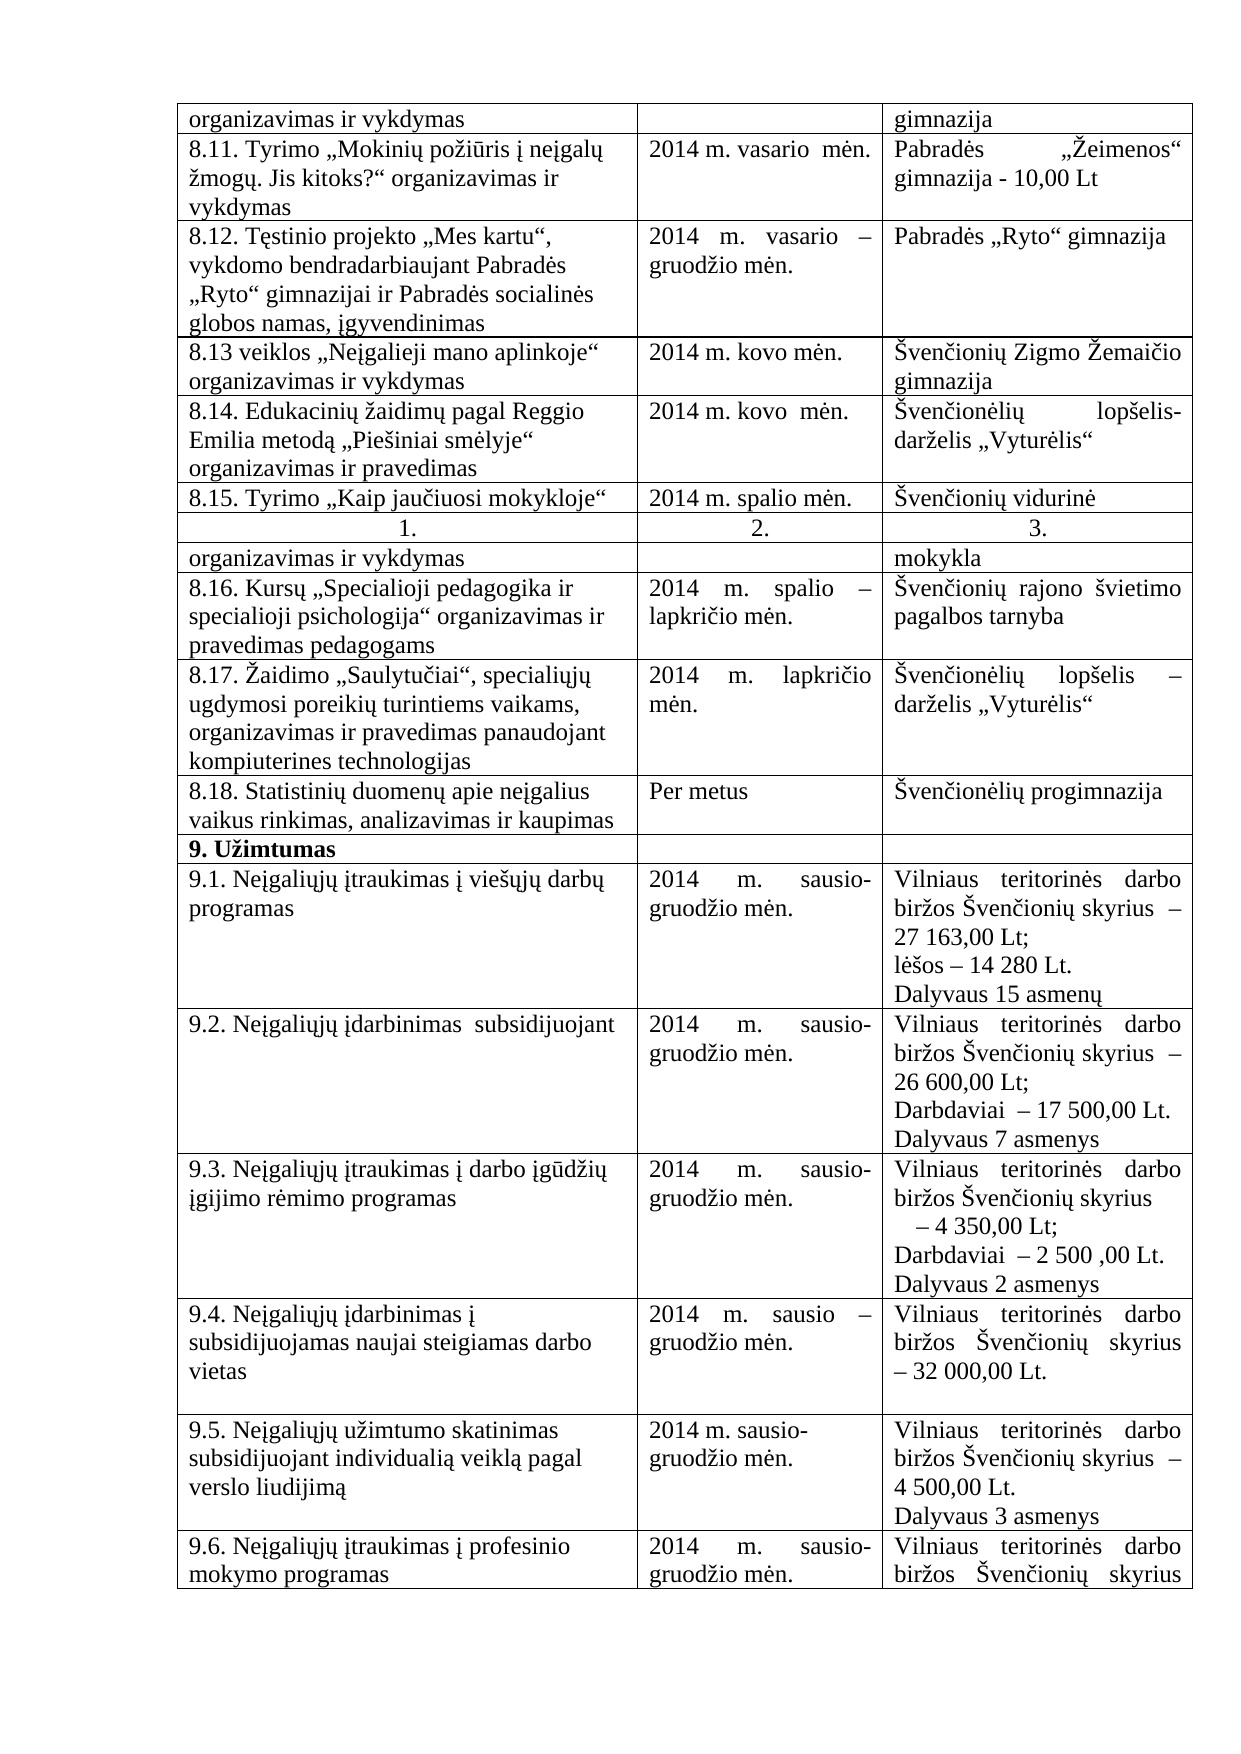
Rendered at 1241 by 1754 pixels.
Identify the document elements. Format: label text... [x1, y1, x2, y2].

table_cell 8.18. Statistinių duomenų apie neįgalius vaikus rinkimas, analizavimas ir kaupimas [178, 776, 637, 833]
table_cell Vilniaus teritorinės darbo biržos Švenčionių skyrius – 32 000,00 Lt. [883, 1299, 1192, 1414]
table_cell gimnazija [883, 104, 1192, 133]
table_cell [638, 104, 882, 133]
table_cell Per metus [638, 776, 882, 833]
table_cell 9.6. Neįgaliųjų įtraukimas į profesinio mokymo programas [178, 1531, 637, 1588]
table_cell 9. Užimtumas [178, 835, 637, 863]
table_cell mokykla [883, 543, 1192, 572]
table_cell 2014 m. sausio-gruodžio mėn. [638, 1009, 882, 1153]
table_cell 2014 m. vasario mėn. [638, 134, 882, 220]
table_cell 2. [638, 513, 882, 542]
table_cell Vilniaus teritorinės darbo biržos Švenčionių skyrius – 26 600,00 Lt; Darbdaviai – 17 500,00 Lt. Dalyvaus 7 asmenys [883, 1009, 1192, 1153]
table_cell 2014 m. vasario – gruodžio mėn. [638, 221, 882, 336]
table_cell 8.17. Žaidimo „Saulytučiai“, specialiųjų ugdymosi poreikių turintiems vaikams, organizavimas ir pravedimas panaudojant kompiuterines technologijas [178, 660, 637, 775]
table_cell Vilniaus teritorinės darbo biržos Švenčionių skyrius – 27 163,00 Lt; lėšos – 14 280 Lt. Dalyvaus 15 asmenų [883, 864, 1192, 1008]
table_cell 9.5. Neįgaliųjų užimtumo skatinimas subsidijuojant individualią veiklą pagal verslo liudijimą [178, 1415, 637, 1530]
table_cell 9.4. Neįgaliųjų įdarbinimas į subsidijuojamas naujai steigiamas darbo vietas [178, 1299, 637, 1414]
table_cell 9.3. Neįgaliųjų įtraukimas į darbo įgūdžių įgijimo rėmimo programas [178, 1154, 637, 1298]
table_cell 2014 m. sausio-gruodžio mėn. [638, 864, 882, 1008]
table_cell 8.16. Kursų „Specialioji pedagogika ir specialioji psichologija“ organizavimas ir pravedimas pedagogams [178, 573, 637, 659]
table_cell 9.2. Neįgaliųjų įdarbinimas subsidijuojant [178, 1009, 637, 1153]
table_cell 2014 m. kovo mėn. [638, 396, 882, 482]
table_cell 2014 m. sausio-gruodžio mėn. [638, 1154, 882, 1298]
table_cell Vilniaus teritorinės darbo biržos Švenčionių skyrius – 4 500,00 Lt. Dalyvaus 3 asmenys [883, 1415, 1192, 1530]
table_cell Pabradės „Žeimenos“ gimnazija - 10,00 Lt [883, 134, 1192, 220]
table_cell 2014 m. lapkričio mėn. [638, 660, 882, 775]
table_cell 8.12. Tęstinio projekto „Mes kartu“, vykdomo bendradarbiaujant Pabradės „Ryto“ gimnazijai ir Pabradės socialinės globos namas, įgyvendinimas [178, 221, 637, 336]
table_cell 8.15. Tyrimo „Kaip jaučiuosi mokykloje“ [178, 483, 637, 512]
table_cell 8.11. Tyrimo „Mokinių požiūris į neįgalų žmogų. Jis kitoks?“ organizavimas ir vykdymas [178, 134, 637, 220]
table_cell 9.1. Neįgaliųjų įtraukimas į viešųjų darbų programas [178, 864, 637, 1008]
table_cell 8.13 veiklos „Neįgalieji mano aplinkoje“ organizavimas ir vykdymas [178, 338, 637, 395]
table_cell 1. [178, 513, 637, 542]
table_cell Švenčionių Zigmo Žemaičio gimnazija [883, 338, 1192, 395]
table_cell 2014 m. sausio- gruodžio mėn. [638, 1415, 882, 1530]
table_cell Vilniaus teritorinės darbo biržos Švenčionių skyrius – 4 350,00 Lt; Darbdaviai – 2 500 ,00 Lt. Dalyvaus 2 asmenys [883, 1154, 1192, 1298]
table_cell [638, 835, 882, 863]
table_cell 2014 m. kovo mėn. [638, 338, 882, 395]
table_cell Pabradės „Ryto“ gimnazija [883, 221, 1192, 336]
table_cell organizavimas ir vykdymas [178, 104, 637, 133]
table_cell 2014 m. spalio – lapkričio mėn. [638, 573, 882, 659]
table_cell Švenčionėlių lopšelis –darželis „Vyturėlis“ [883, 660, 1192, 775]
table_cell Švenčionių vidurinė [883, 483, 1192, 512]
table_cell 2014 m. sausio-gruodžio mėn. [638, 1531, 882, 1588]
table_cell organizavimas ir vykdymas [178, 543, 637, 572]
table_cell Švenčionėlių progimnazija [883, 776, 1192, 833]
table_cell [883, 835, 1192, 863]
table_cell Švenčionių rajono švietimo pagalbos tarnyba [883, 573, 1192, 659]
table_cell Švenčionėlių lopšelis- darželis „Vyturėlis“ [883, 396, 1192, 482]
table_cell 3. [883, 513, 1192, 542]
table_cell 2014 m. spalio mėn. [638, 483, 882, 512]
table_cell 8.14. Edukacinių žaidimų pagal Reggio Emilia metodą „Piešiniai smėlyje“ organizavimas ir pravedimas [178, 396, 637, 482]
table_cell 2014 m. sausio – gruodžio mėn. [638, 1299, 882, 1414]
table_cell [638, 543, 882, 572]
table_cell Vilniaus teritorinės darbo biržos Švenčionių skyrius [883, 1531, 1192, 1588]
